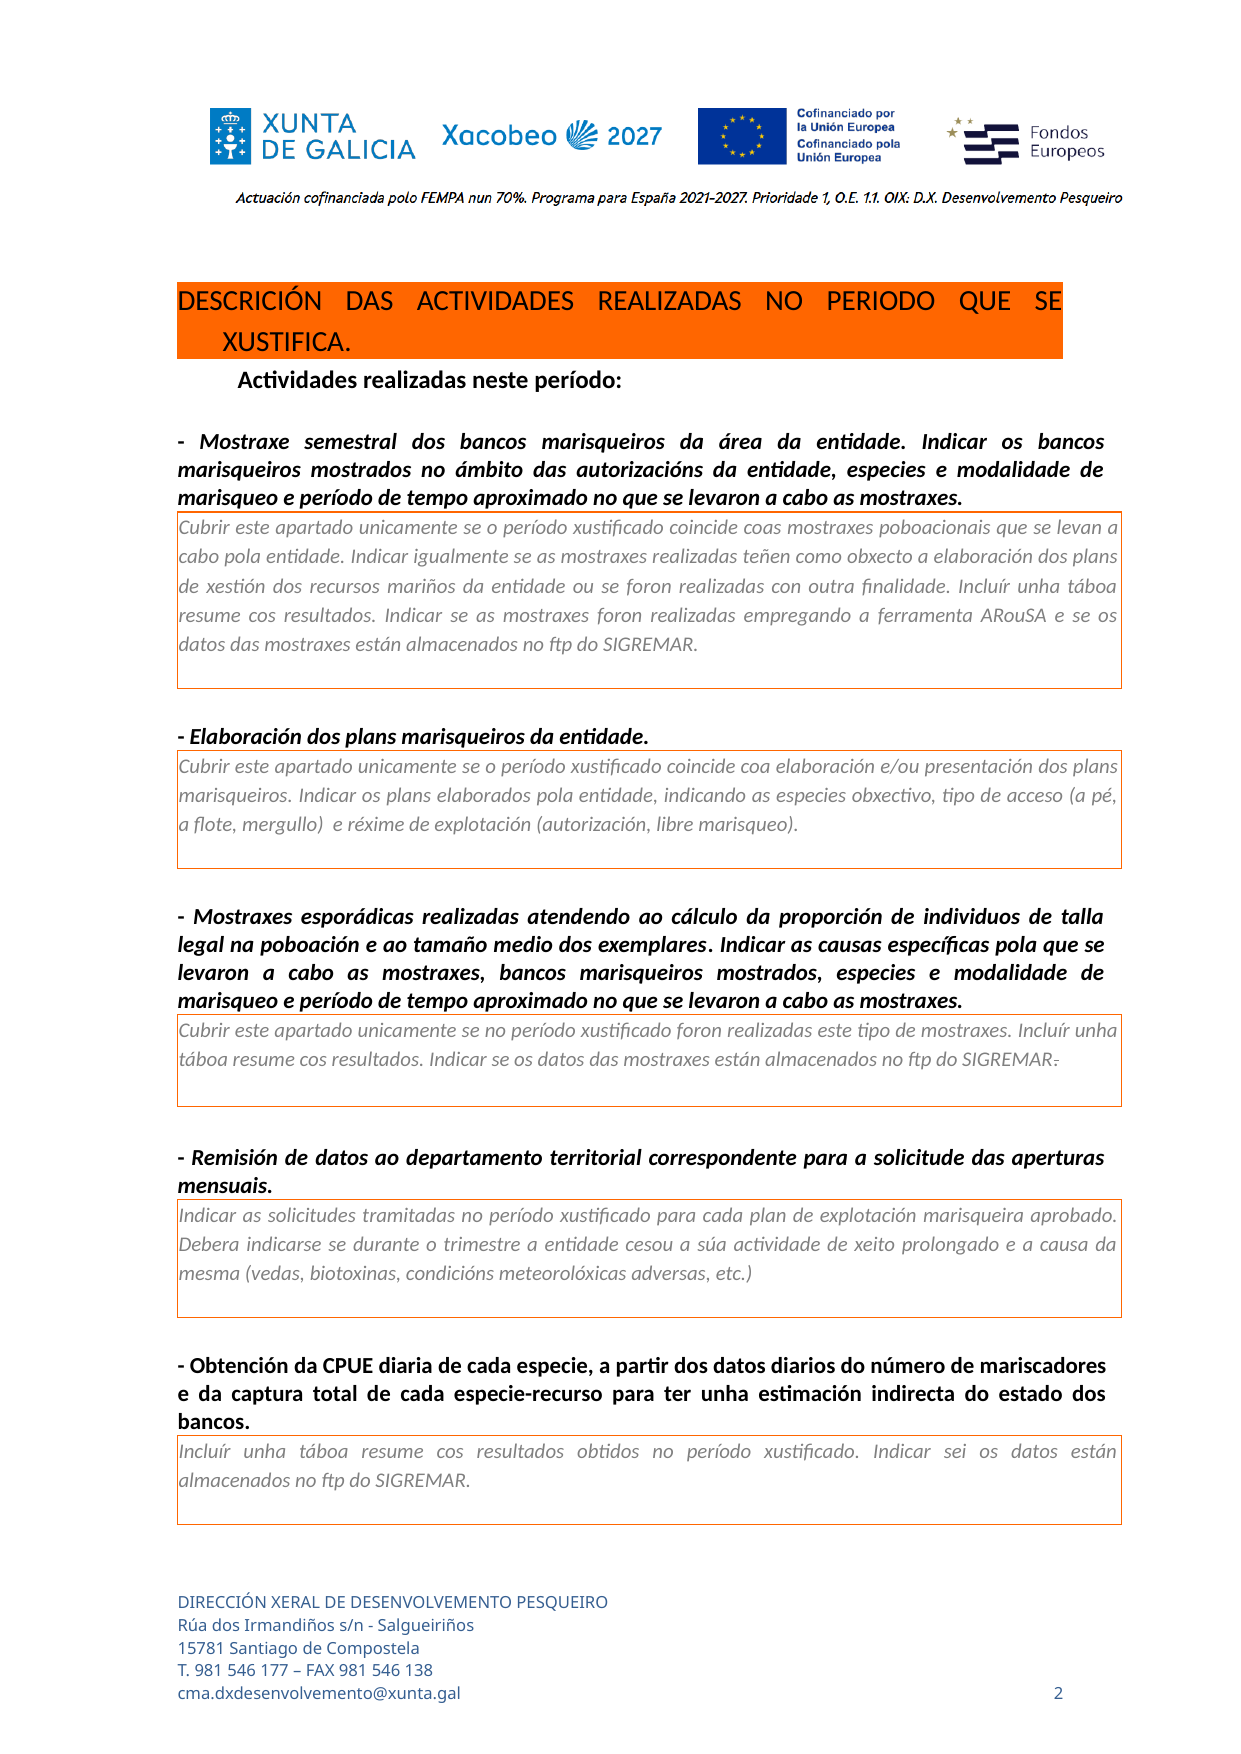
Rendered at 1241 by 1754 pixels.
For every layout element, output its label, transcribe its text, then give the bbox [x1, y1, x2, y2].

subtitle Actividades realizadas neste período: [237, 364, 1063, 395]
text Cubrir este apartado unicamente se o período xustificado coincide coas mostraxes poboacionais que se levan a cabo pola entidade. Indicar igualmente se as mostraxes realizadas teñen como obxecto a elaboración dos plans de xestión dos recursos mariños da entidade ou se foron realizadas con outra finalidade. Incluír unha táboa resume cos resultados. Indicar se as mostraxes foron realizadas empregando a ferramenta ARouSA e se os datos das mostraxes están almacenados no ftp do SIGREMAR. [178, 513, 1121, 657]
text Cubrir este apartado unicamente se no período xustificado foron realizadas este tipo de mostraxes. Incluír unha táboa resume cos resultados. Indicar se os datos das mostraxes están almacenados no ftp do SIGREMAR. [178, 1015, 1121, 1072]
text Indicar as solicitudes tramitadas no período xustificado para cada plan de explotación marisqueira aprobado. Debera indicarse se durante o trimestre a entidade cesou a súa actividade de xeito prolongado e a causa da mesma (vedas, biotoxinas, condicións meteorolóxicas adversas, etc.) [178, 1200, 1121, 1286]
text Incluír unha táboa resume cos resultados obtidos no período xustificado. Indicar sei os datos están almacenados no ftp do SIGREMAR. [178, 1436, 1121, 1493]
subtitle DESCRICIÓN DAS ACTIVIDADES REALIZADAS NO PERIODO QUE SE XUSTIFICA. [177, 282, 1063, 359]
text - Elaboración dos plans marisqueiros da entidade. [177, 722, 1107, 750]
text - Mostraxes esporádicas realizadas atendendo ao cálculo da proporción de individuos de talla legal na poboación e ao tamaño medio dos exemplares. Indicar as causas específicas pola que se levaron a cabo as mostraxes, bancos marisqueiros mostrados, especies e modalidade de marisqueo e período de tempo aproximado no que se levaron a cabo as mostraxes. [177, 902, 1107, 1014]
text - Remisión de datos ao departamento territorial correspondente para a solicitude das aperturas mensuais. [177, 1143, 1107, 1199]
text - Obtención da CPUE diaria de cada especie, a partir dos datos diarios do número de mariscadores e da captura total de cada especie-recurso para ter unha estimación indirecta do estado dos bancos. [177, 1351, 1107, 1435]
text Cubrir este apartado unicamente se o período xustificado coincide coa elaboración e/ou presentación dos plans marisqueiros. Indicar os plans elaborados pola entidade, indicando as especies obxectivo, tipo de acceso (a pé, a flote, mergullo) e réxime de explotación (autorización, libre marisqueo). [178, 751, 1121, 837]
text - Mostraxe semestral dos bancos marisqueiros da área da entidade. Indicar os bancos marisqueiros mostrados no ámbito das autorizacións da entidade, especies e modalidade de marisqueo e período de tempo aproximado no que se levaron a cabo as mostraxes. [177, 427, 1107, 511]
